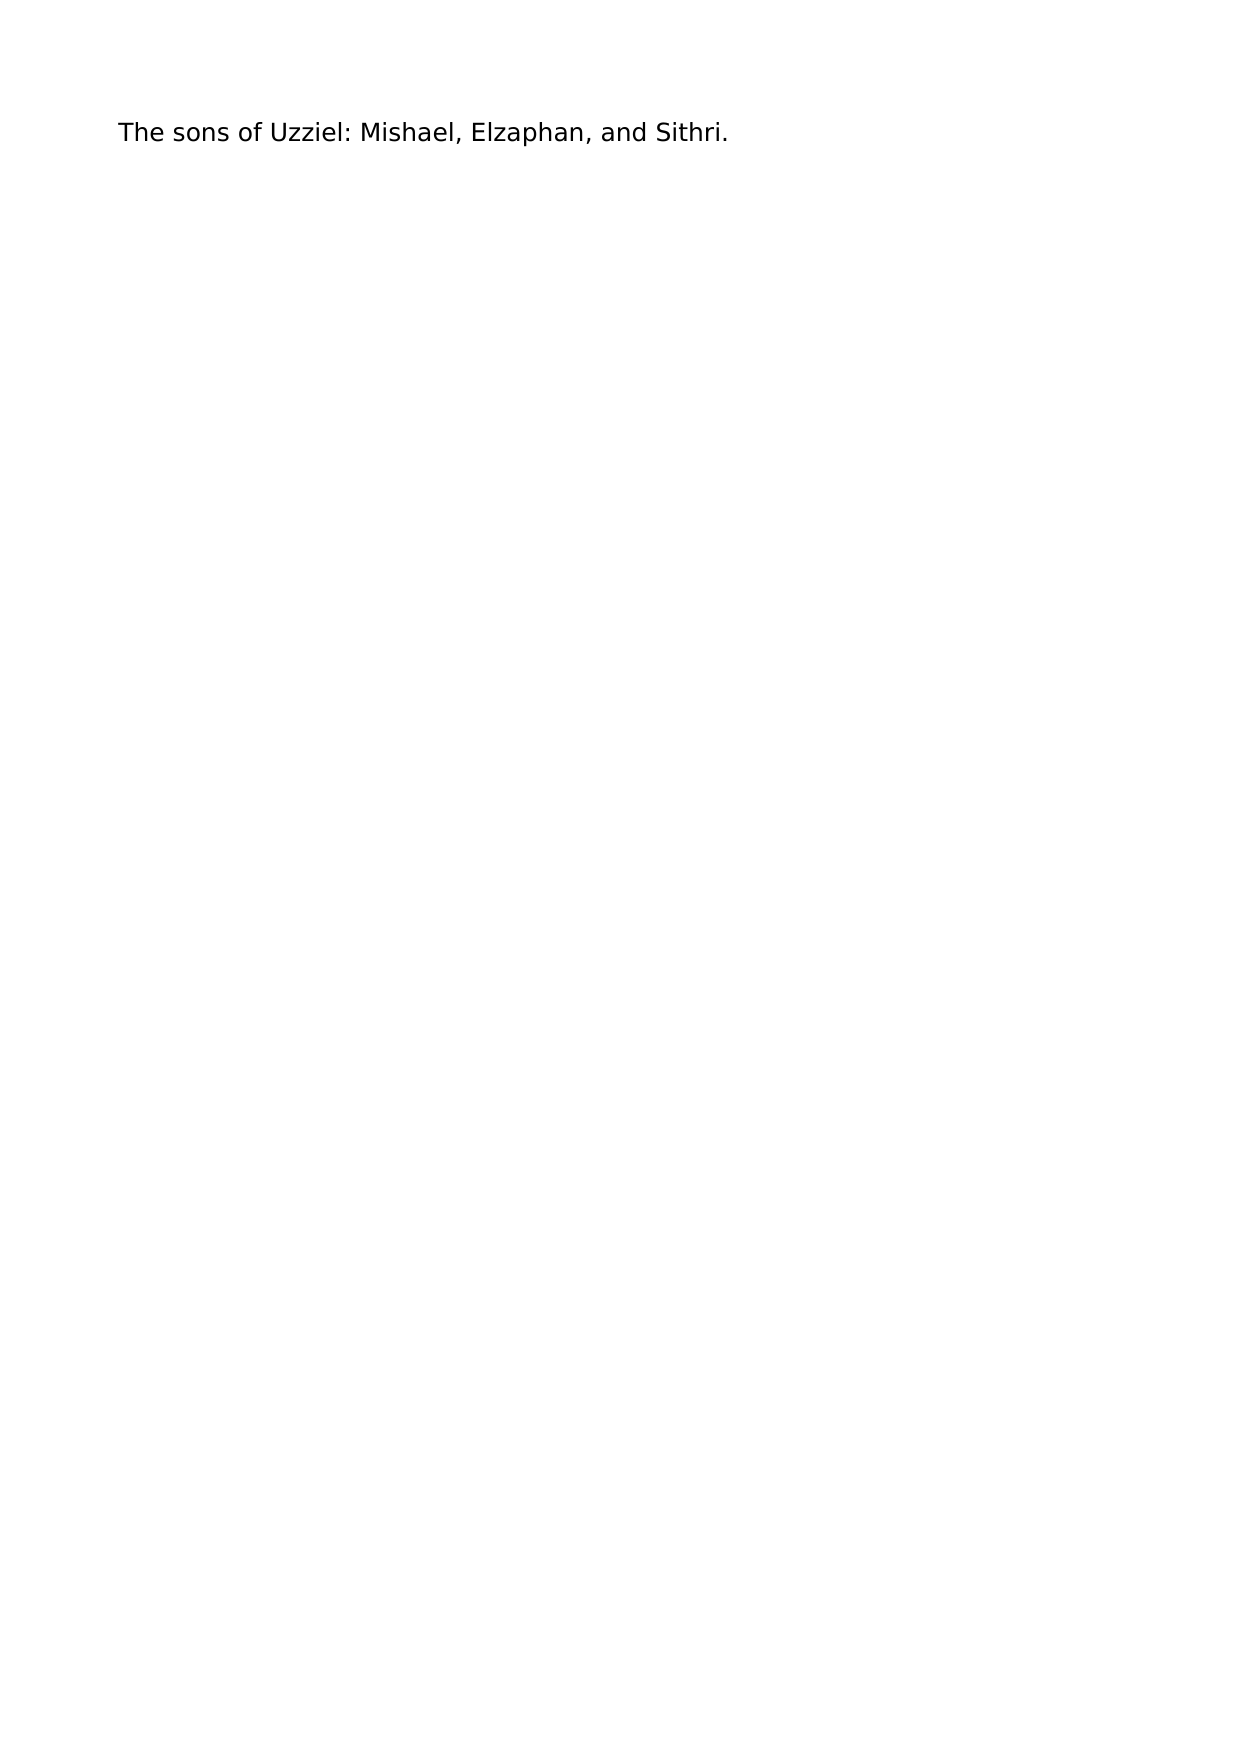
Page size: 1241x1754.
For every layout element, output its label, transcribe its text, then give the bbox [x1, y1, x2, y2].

text The sons of Uzziel: Mishael, Elzaphan, and Sithri. [118, 118, 1122, 147]
